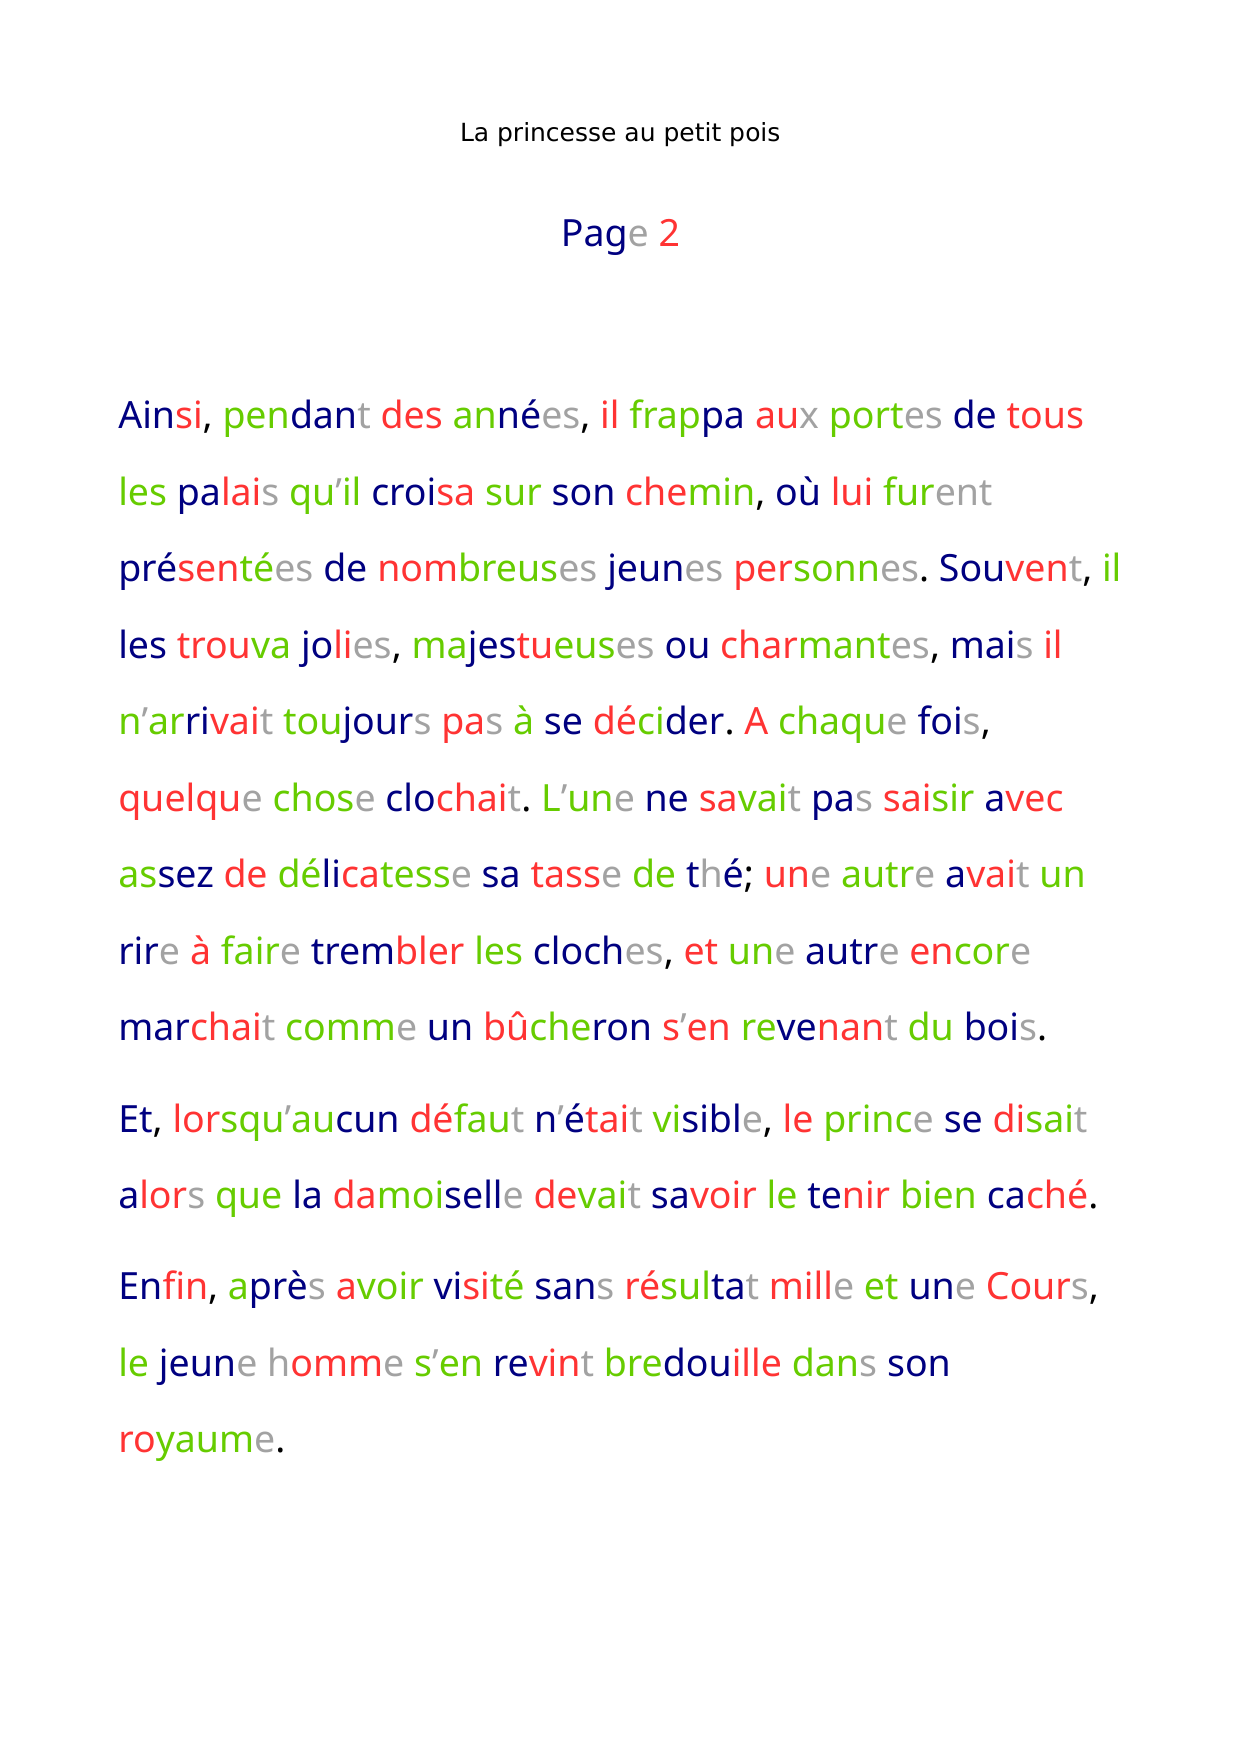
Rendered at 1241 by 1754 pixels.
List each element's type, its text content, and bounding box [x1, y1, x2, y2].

text Ainsi, pendant des années, il frappa aux portes de tous les palais qu’il croisa sur son chemin, où lui furent présentées de nombreuses jeunes personnes. Souvent, il les trouva jolies, majestueuses ou charmantes, mais il n’arrivait toujours pas à se décider. A chaque fois, quelque chose clochait. L’une ne savait pas saisir avec assez de délicatesse sa tasse de thé; une autre avait un rire à faire trembler les cloches, et une autre encore marchait comme un bûcheron s’en revenant du bois. [118, 388, 1122, 1052]
text Enfin, après avoir visité sans résultat mille et une Cours, le jeune homme s’en revint bredouille dans son royaume. [118, 1259, 1122, 1464]
text Et, lorsqu’aucun défaut n’était visible, le prince se disait alors que la damoiselle devait savoir le tenir bien caché. [118, 1092, 1122, 1219]
text Page 2 [118, 206, 1122, 257]
